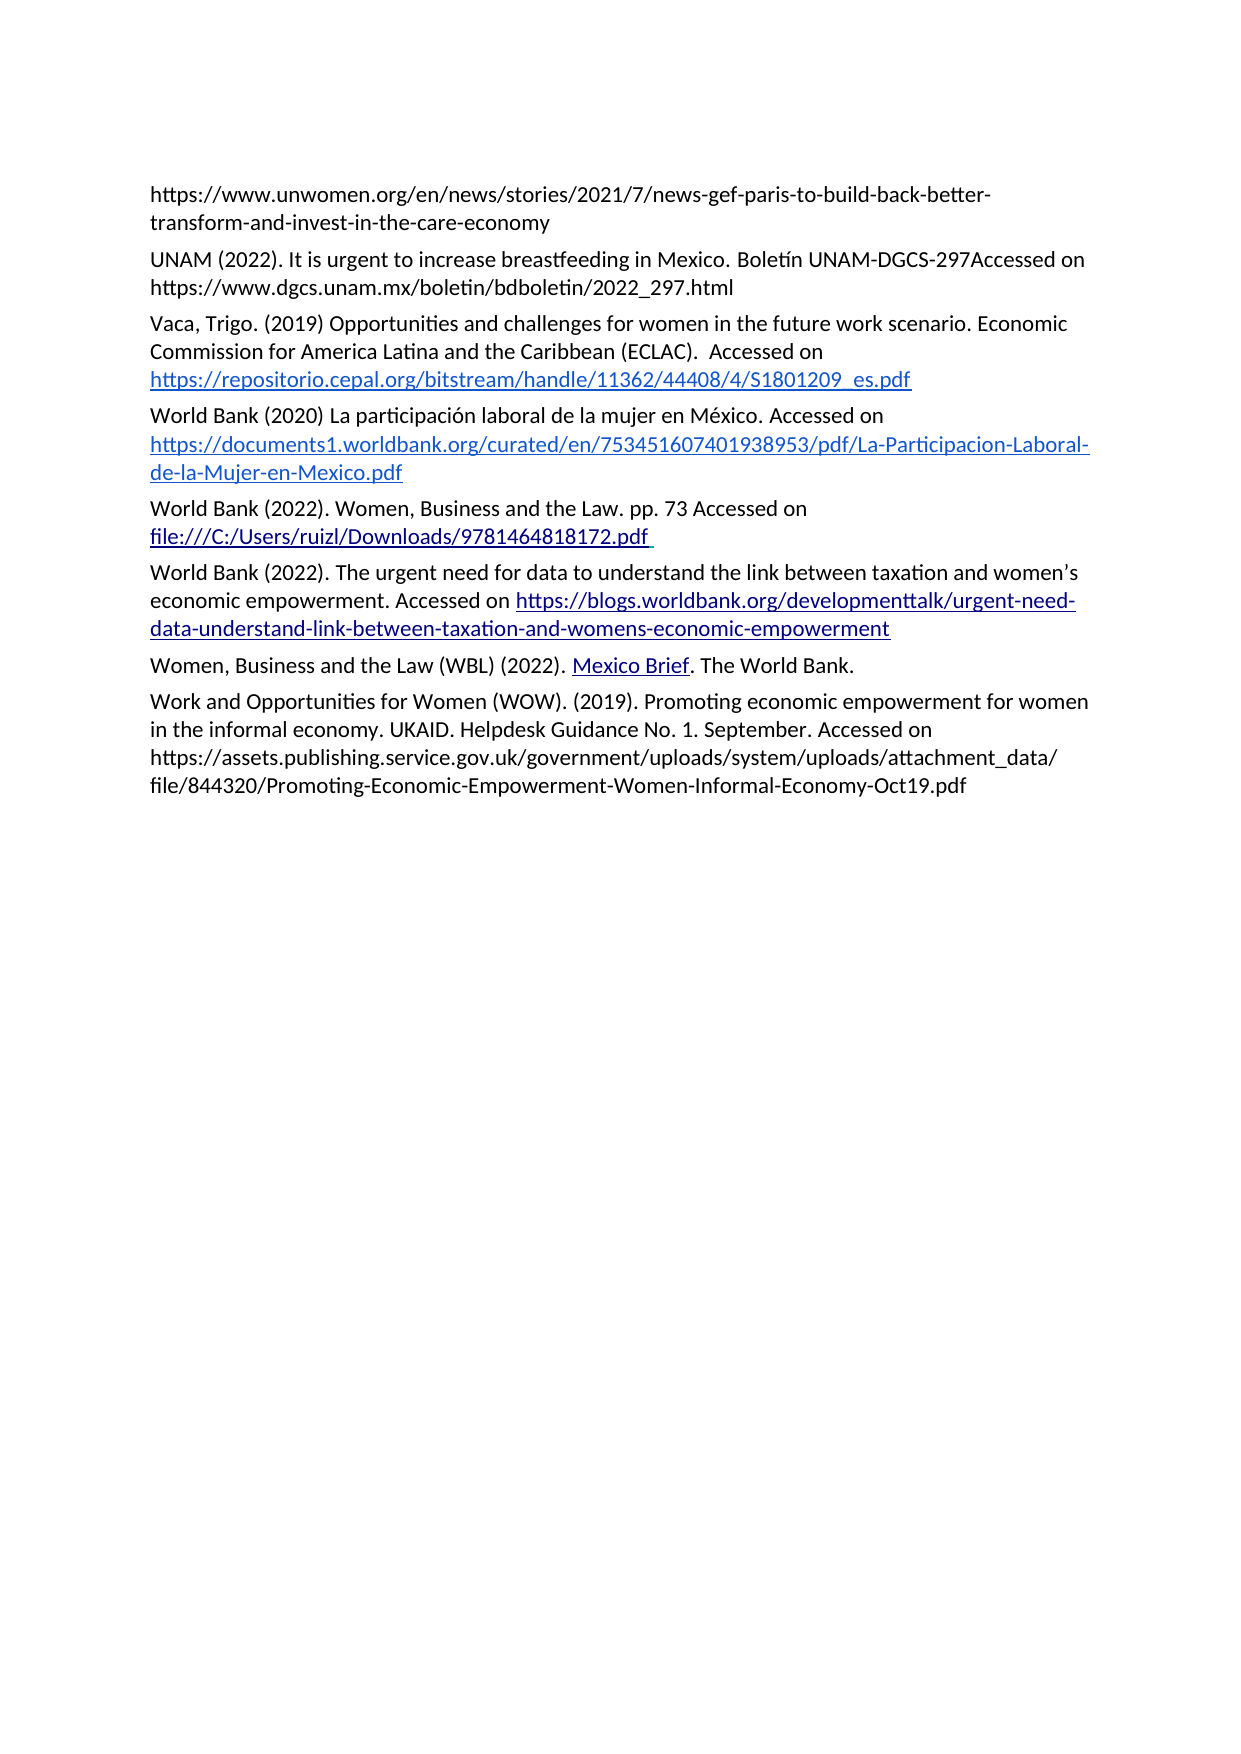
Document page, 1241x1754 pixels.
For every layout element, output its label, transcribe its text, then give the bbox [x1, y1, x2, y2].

text Vaca, Trigo. (2019) Opportunities and challenges for women in the future work scenario. Economic Commission for America Latina and the Caribbean (ECLAC). Accessed on https://repositorio.cepal.org/bitstream/handle/11362/44408/4/S1801209_es.pdf [150, 309, 1090, 393]
text World Bank (2020) La participación laboral de la mujer en México. Accessed on https://documents1.worldbank.org/curated/en/753451607401938953/pdf/La-Participacion-Laboral- [150, 402, 1090, 454]
text https://www.unwomen.org/en/news/stories/2021/7/news-gef-paris-to-build-back-better-transform-and-invest-in-the-care-economy [150, 181, 1090, 237]
text Work and Opportunities for Women (WOW). (2019). Promoting economic empowerment for women in the informal economy. UKAID. Helpdesk Guidance No. 1. September. Accessed on https://assets.publishing.service.gov.uk/government/uploads/system/uploads/attachment_data/file/844320/Promoting-Economic-Empowerment-Women-Informal-Economy-Oct19.pdf [150, 687, 1090, 799]
text de-la-Mujer-en-Mexico.pdf [150, 455, 1090, 486]
text World Bank (2022). The urgent need for data to understand the link between taxation and women’s economic empowerment. Accessed on https://blogs.worldbank.org/developmenttalk/urgent-need-data-understand-link-between-taxation-and-womens-economic-empowerment [150, 558, 1090, 642]
text Women, Business and the Law (WBL) (2022). Mexico Brief. The World Bank. [150, 651, 1090, 679]
text World Bank (2022). Women, Business and the Law. pp. 73 Accessed on file:///C:/Users/ruizl/Downloads/9781464818172.pdf [150, 494, 1090, 550]
text UNAM (2022). It is urgent to increase breastfeeding in Mexico. Boletín UNAM-DGCS-297Accessed on https://www.dgcs.unam.mx/boletin/bdboletin/2022_297.html [150, 245, 1090, 301]
